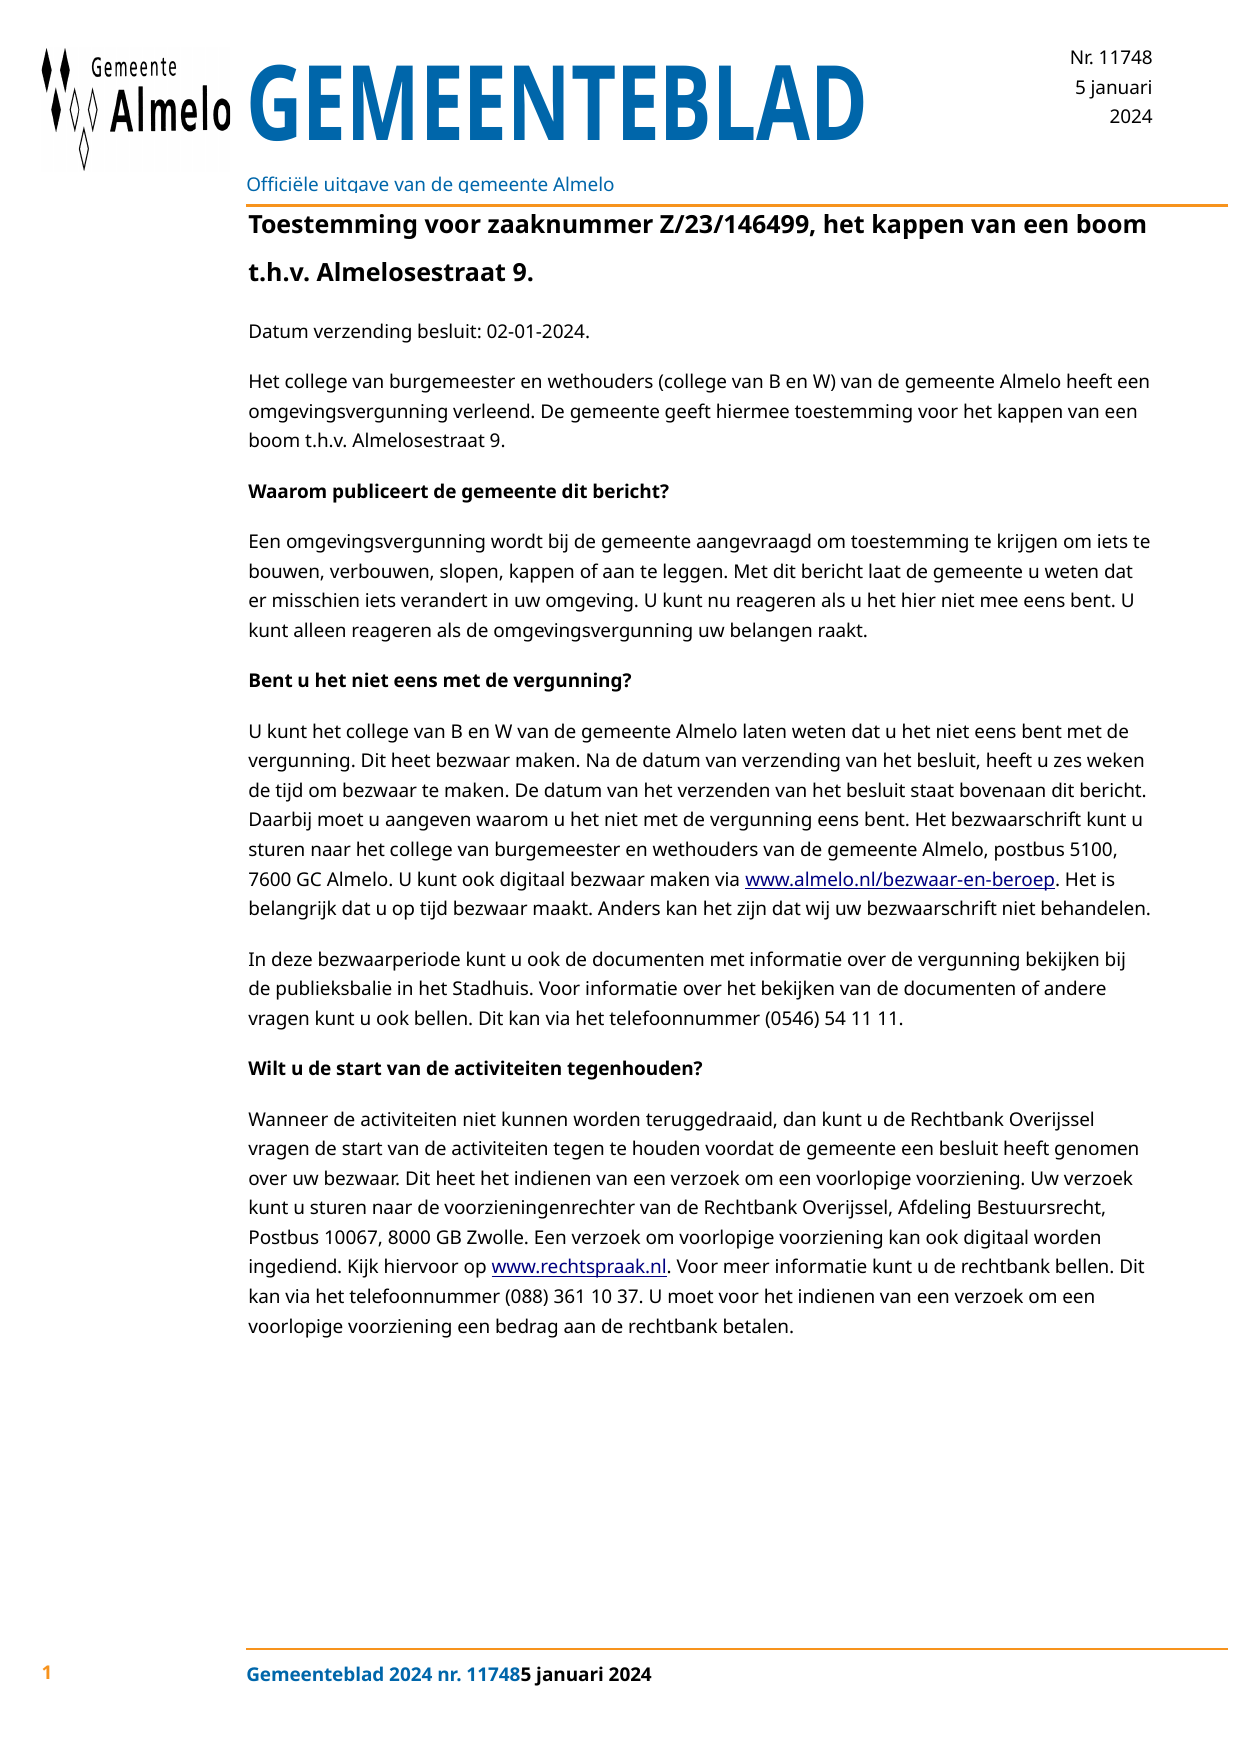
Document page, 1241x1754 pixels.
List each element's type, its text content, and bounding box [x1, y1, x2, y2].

text Wanneer de activiteiten niet kunnen worden teruggedraaid, dan kunt u de Rechtbank Overijssel vragen de start van de activiteiten tegen te houden voordat de gemeente een besluit heeft genomen over uw bezwaar. Dit heet het indienen van een verzoek om een voorlopige voorziening. Uw verzoek kunt u sturen naar de voorzieningenrechter van de Rechtbank Overijssel, Afdeling Bestuursrecht, Postbus 10067, 8000 GB Zwolle. Een verzoek om voorlopige voorziening kan ook digitaal worden ingediend. Kijk hiervoor op www.rechtspraak.nl. Voor meer informatie kunt u de rechtbank bellen. Dit kan via het telefoonnummer (088) 361 10 37. U moet voor het indienen van een verzoek om een voorlopige voorziening een bedrag aan de rechtbank betalen. [248, 1106, 1152, 1339]
picture [41, 47, 231, 172]
text Het college van burgemeester en wethouders (college van B en W) van de gemeente Almelo heeft een omgevingsvergunning verleend. De gemeente geeft hiermee toestemming voor het kappen van een boom t.h.v. Almelosestraat 9. [248, 368, 1152, 453]
text In deze bezwaarperiode kunt u ook de documenten met informatie over de vergunning bekijken bij de publieksbalie in het Stadhuis. Voor informatie over het bekijken van de documenten of andere vragen kunt u ook bellen. Dit kan via het telefoonnummer (0546) 54 11 11. [248, 946, 1152, 1031]
text Waarom publiceert de gemeente dit bericht? [248, 478, 1152, 504]
text U kunt het college van B en W van de gemeente Almelo laten weten dat u het niet eens bent met de vergunning. Dit heet bezwaar maken. Na de datum van verzending van het besluit, heeft u zes weken de tijd om bezwaar te maken. De datum van het verzenden van het besluit staat bovenaan dit bericht. Daarbij moet u aangeven waarom u het niet met de vergunning eens bent. Het bezwaarschrift kunt u sturen naar het college van burgemeester en wethouders van de gemeente Almelo, postbus 5100, 7600 GC Almelo. U kunt ook digitaal bezwaar maken via www.almelo.nl/bezwaar-en-beroep. Het is belangrijk dat u op tijd bezwaar maakt. Anders kan het zijn dat wij uw bezwaarschrift niet behandelen. [248, 718, 1152, 921]
text Bent u het niet eens met de vergunning? [248, 667, 1152, 693]
text Datum verzending besluit: 02-01-2024. [248, 318, 1152, 344]
text Wilt u de start van de activiteiten tegenhouden? [248, 1055, 1152, 1081]
text Een omgevingsvergunning wordt bij de gemeente aangevraagd om toestemming te krijgen om iets te bouwen, verbouwen, slopen, kappen of aan te leggen. Met dit bericht laat de gemeente u weten dat er misschien iets verandert in uw omgeving. U kunt nu reageren als u het hier niet mee eens bent. U kunt alleen reageren als de omgevingsvergunning uw belangen raakt. [248, 528, 1152, 643]
text Toestemming voor zaaknummer Z/23/146499, het kappen van een boom t.h.v. Almelosestraat 9. [248, 207, 1152, 288]
